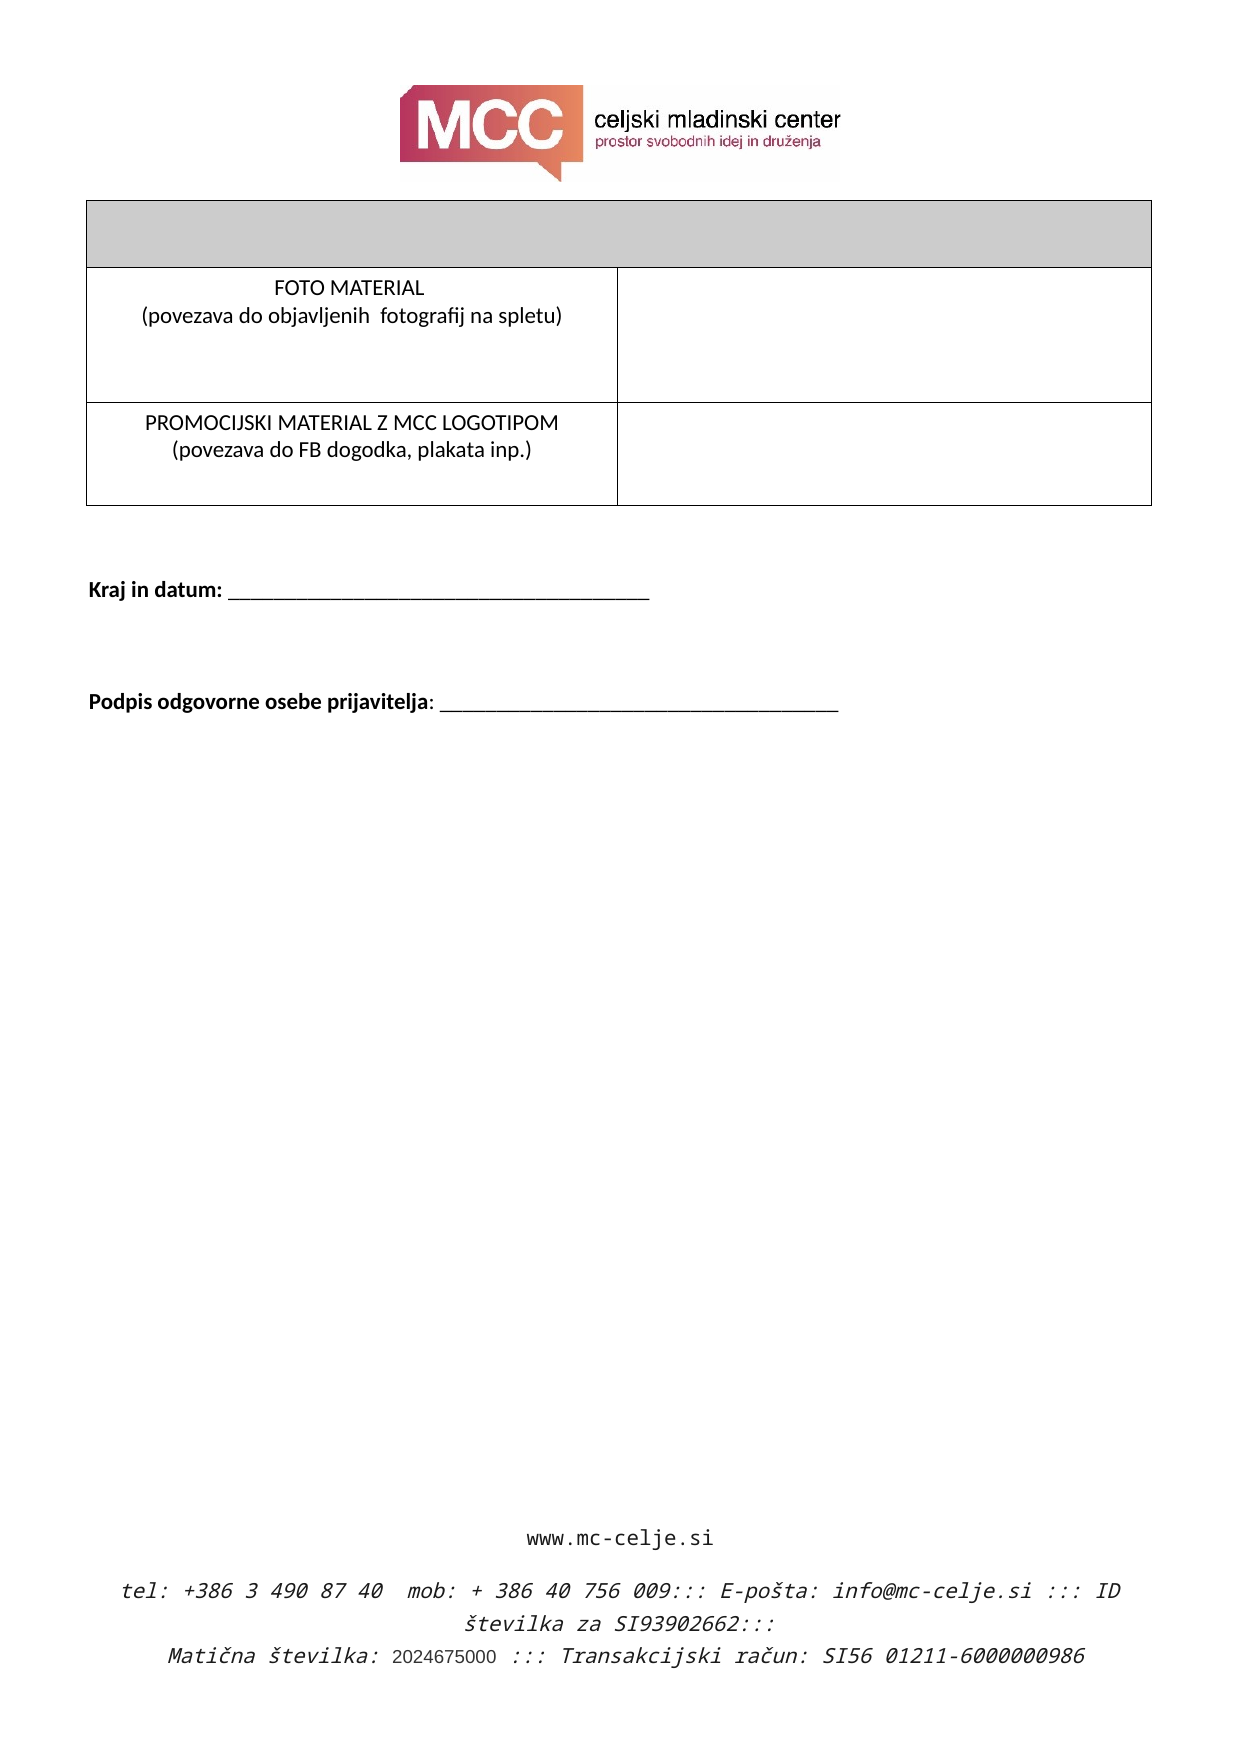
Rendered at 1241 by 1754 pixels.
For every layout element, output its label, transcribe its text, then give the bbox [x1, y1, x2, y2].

table_cell [618, 403, 1151, 505]
table_cell FOTO MATERIAL (povezava do objavljenih fotografij na spletu) [87, 268, 617, 401]
text Podpis odgovorne osebe prijavitelja: ___________________________________ [89, 687, 1152, 715]
table_cell [618, 268, 1151, 401]
text Kraj in datum: _____________________________________ [89, 575, 1152, 667]
table_header [87, 201, 1151, 267]
table_cell PROMOCIJSKI MATERIAL Z MCC LOGOTIPOM (povezava do FB dogodka, plakata inp.) [87, 403, 617, 505]
